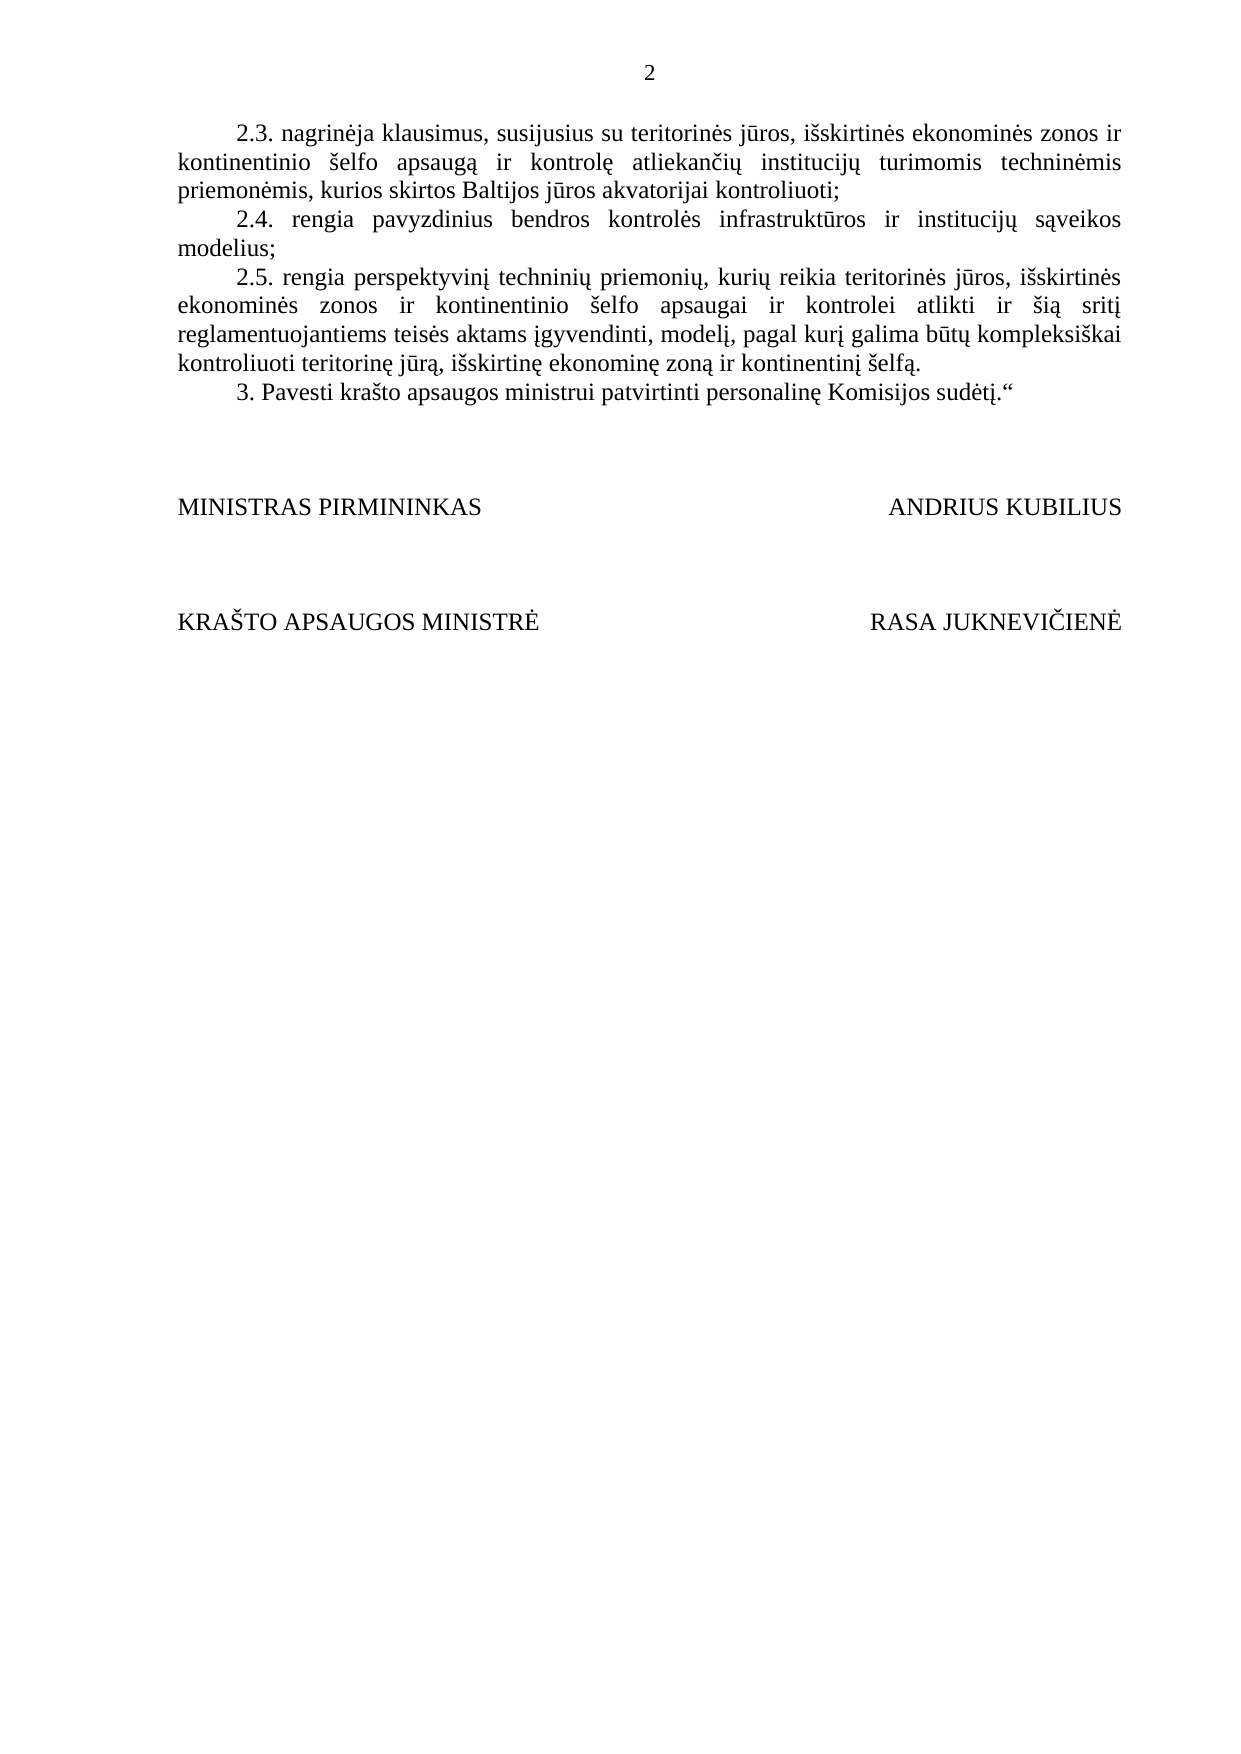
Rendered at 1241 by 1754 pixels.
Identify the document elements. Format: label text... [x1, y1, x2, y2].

text 2.4. rengia pavyzdinius bendros kontrolės infrastruktūros ir institucijų sąveikos modelius; [177, 204, 1122, 262]
text MINISTRAS PIRMININKAS ANDRIUS KUBILIUS [177, 492, 1122, 521]
text 3. Pavesti krašto apsaugos ministrui patvirtinti personalinę Komisijos sudėtį.“ [177, 377, 1122, 406]
text 2.5. rengia perspektyvinį techninių priemonių, kurių reikia teritorinės jūros, išskirtinės ekonominės zonos ir kontinentinio šelfo apsaugai ir kontrolei atlikti ir šią sritį reglamentuojantiems teisės aktams įgyvendinti, modelį, pagal kurį galima būtų kompleksiškai kontroliuoti teritorinę jūrą, išskirtinę ekonominę zoną ir kontinentinį šelfą. [177, 262, 1122, 377]
text 2.3. nagrinėja klausimus, susijusius su teritorinės jūros, išskirtinės ekonominės zonos ir kontinentinio šelfo apsaugą ir kontrolę atliekančių institucijų turimomis techninėmis priemonėmis, kurios skirtos Baltijos jūros akvatorijai kontroliuoti; [177, 118, 1122, 204]
text KRAŠTO APSAUGOS MINISTRĖ RASA JUKNEVIČIENĖ [177, 607, 1122, 636]
